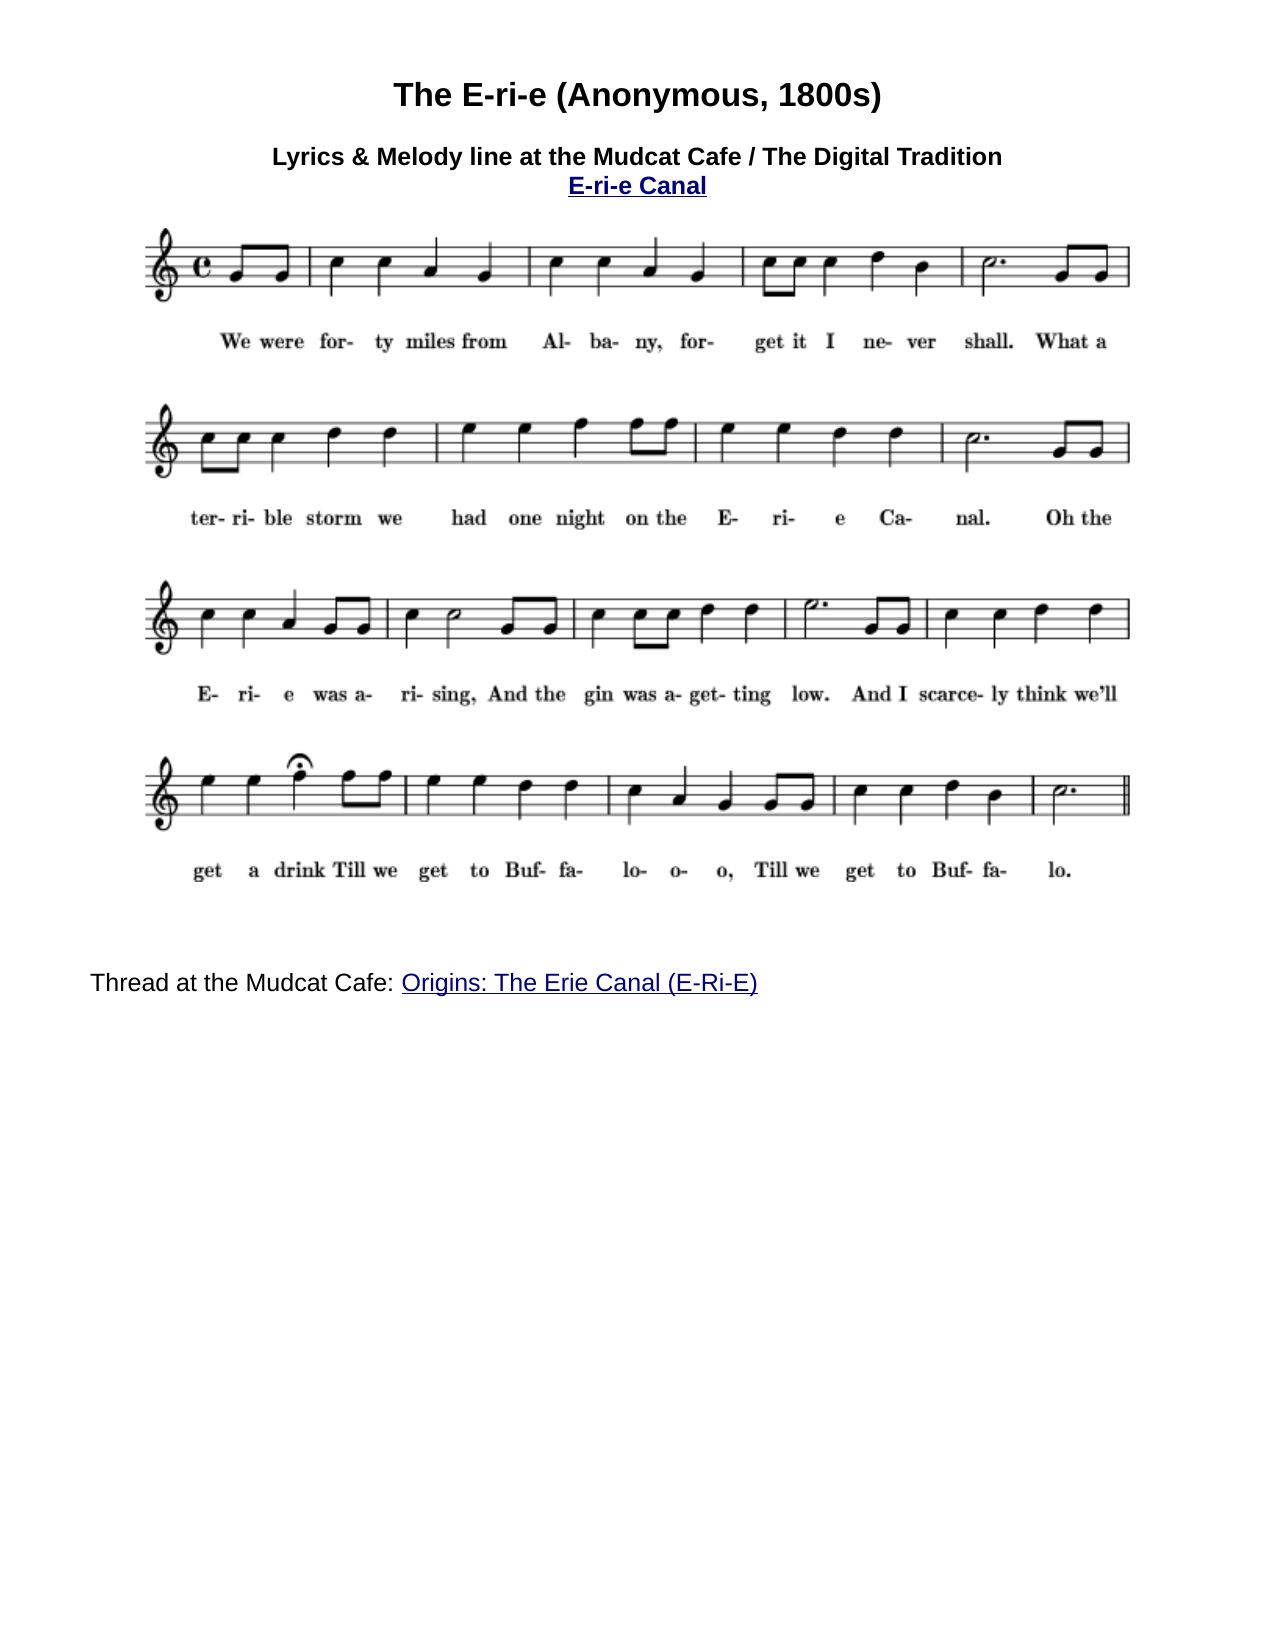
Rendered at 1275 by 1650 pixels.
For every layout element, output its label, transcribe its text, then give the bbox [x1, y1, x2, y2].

text E-ri-e Canal [90, 171, 1185, 200]
picture [145, 228, 1130, 882]
text Lyrics & Melody line at the Mudcat Cafe / The Digital Tradition [90, 142, 1185, 171]
text The E-ri-e (Anonymous, 1800s) [90, 75, 1185, 113]
text Thread at the Mudcat Cafe: Origins: The Erie Canal (E-Ri-E) [90, 968, 1185, 997]
